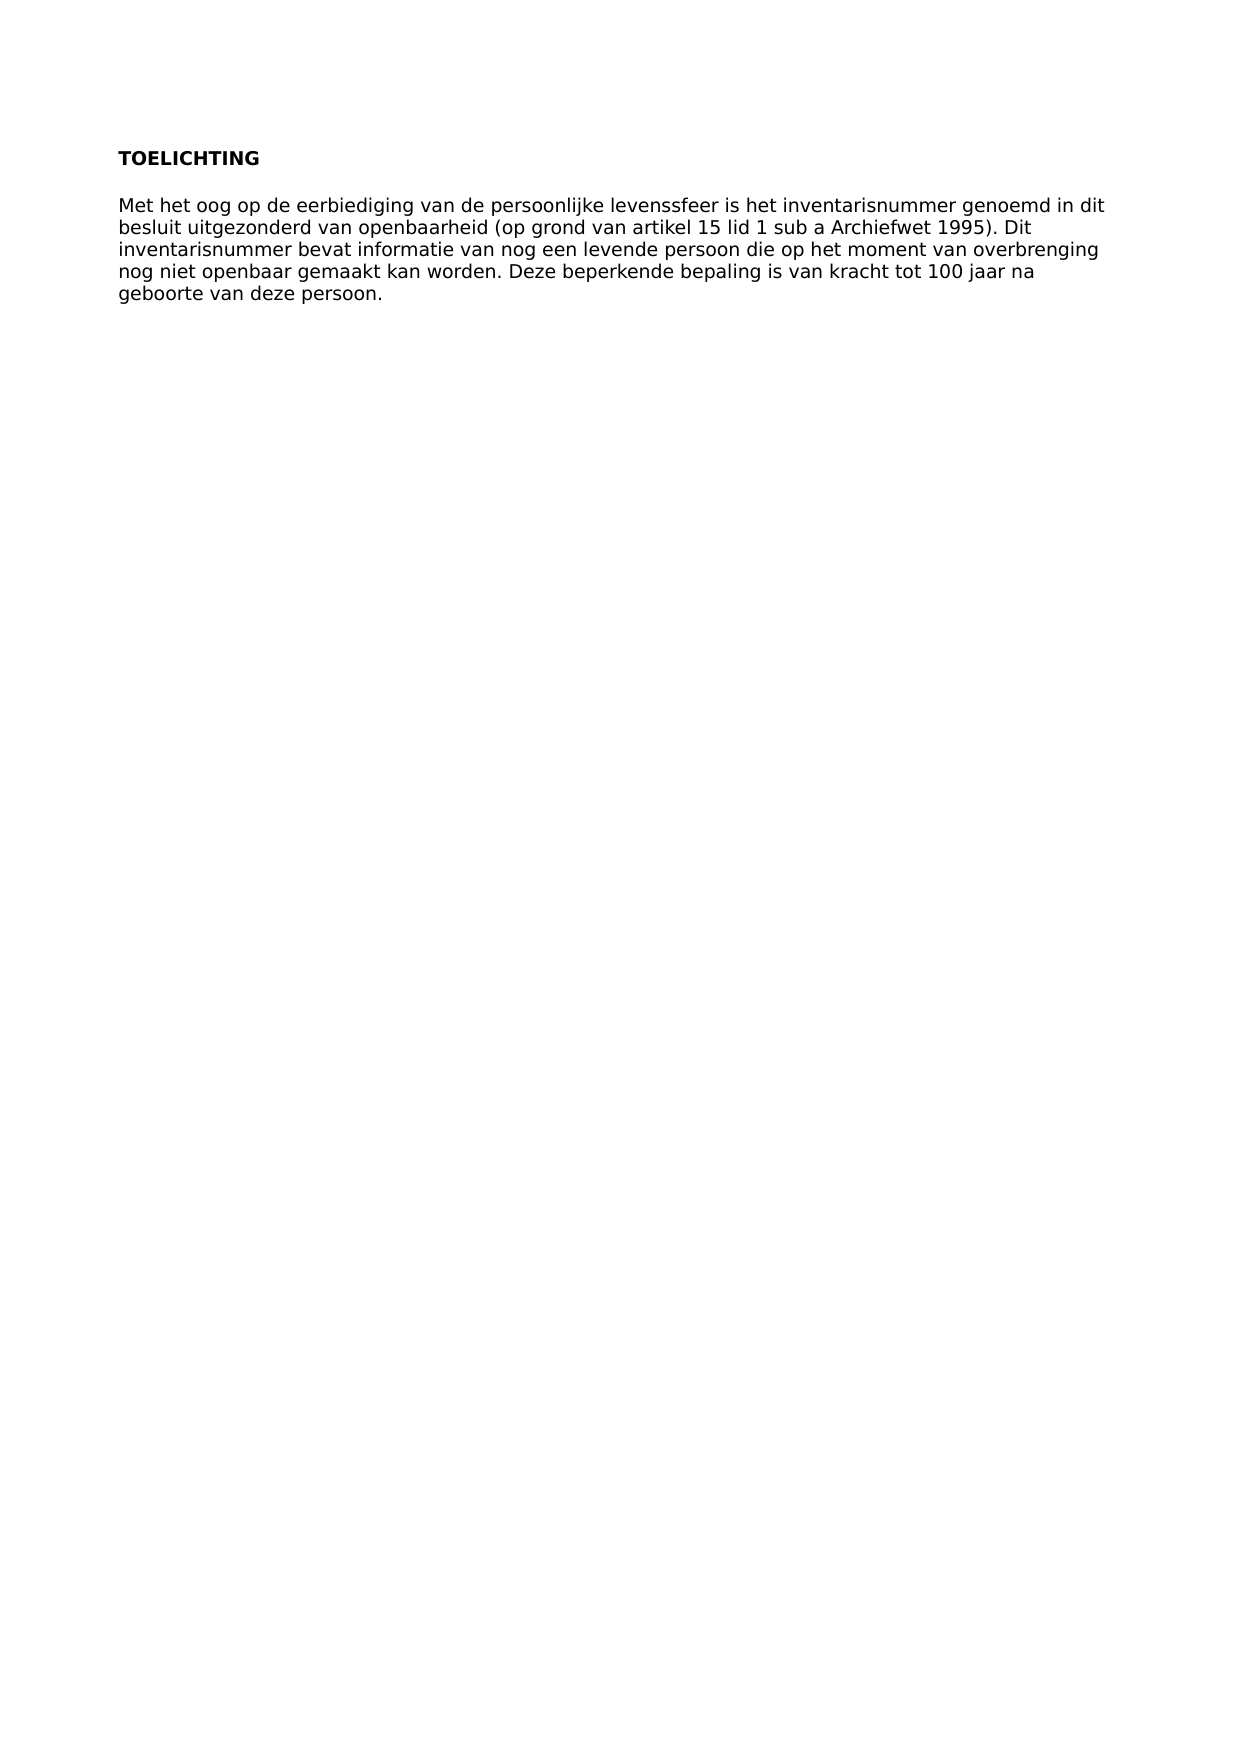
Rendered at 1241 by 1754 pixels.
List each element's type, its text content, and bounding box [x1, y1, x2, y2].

subtitle TOELICHTING [118, 148, 1122, 170]
text Met het oog op de eerbiediging van de persoonlijke levenssfeer is het inventarisnummer genoemd in dit besluit uitgezonderd van openbaarheid (op grond van artikel 15 lid 1 sub a Archiefwet 1995). Dit inventarisnummer bevat informatie van nog een levende persoon die op het moment van overbrenging nog niet openbaar gemaakt kan worden. Deze beperkende bepaling is van kracht tot 100 jaar na geboorte van deze persoon. [118, 195, 1122, 305]
